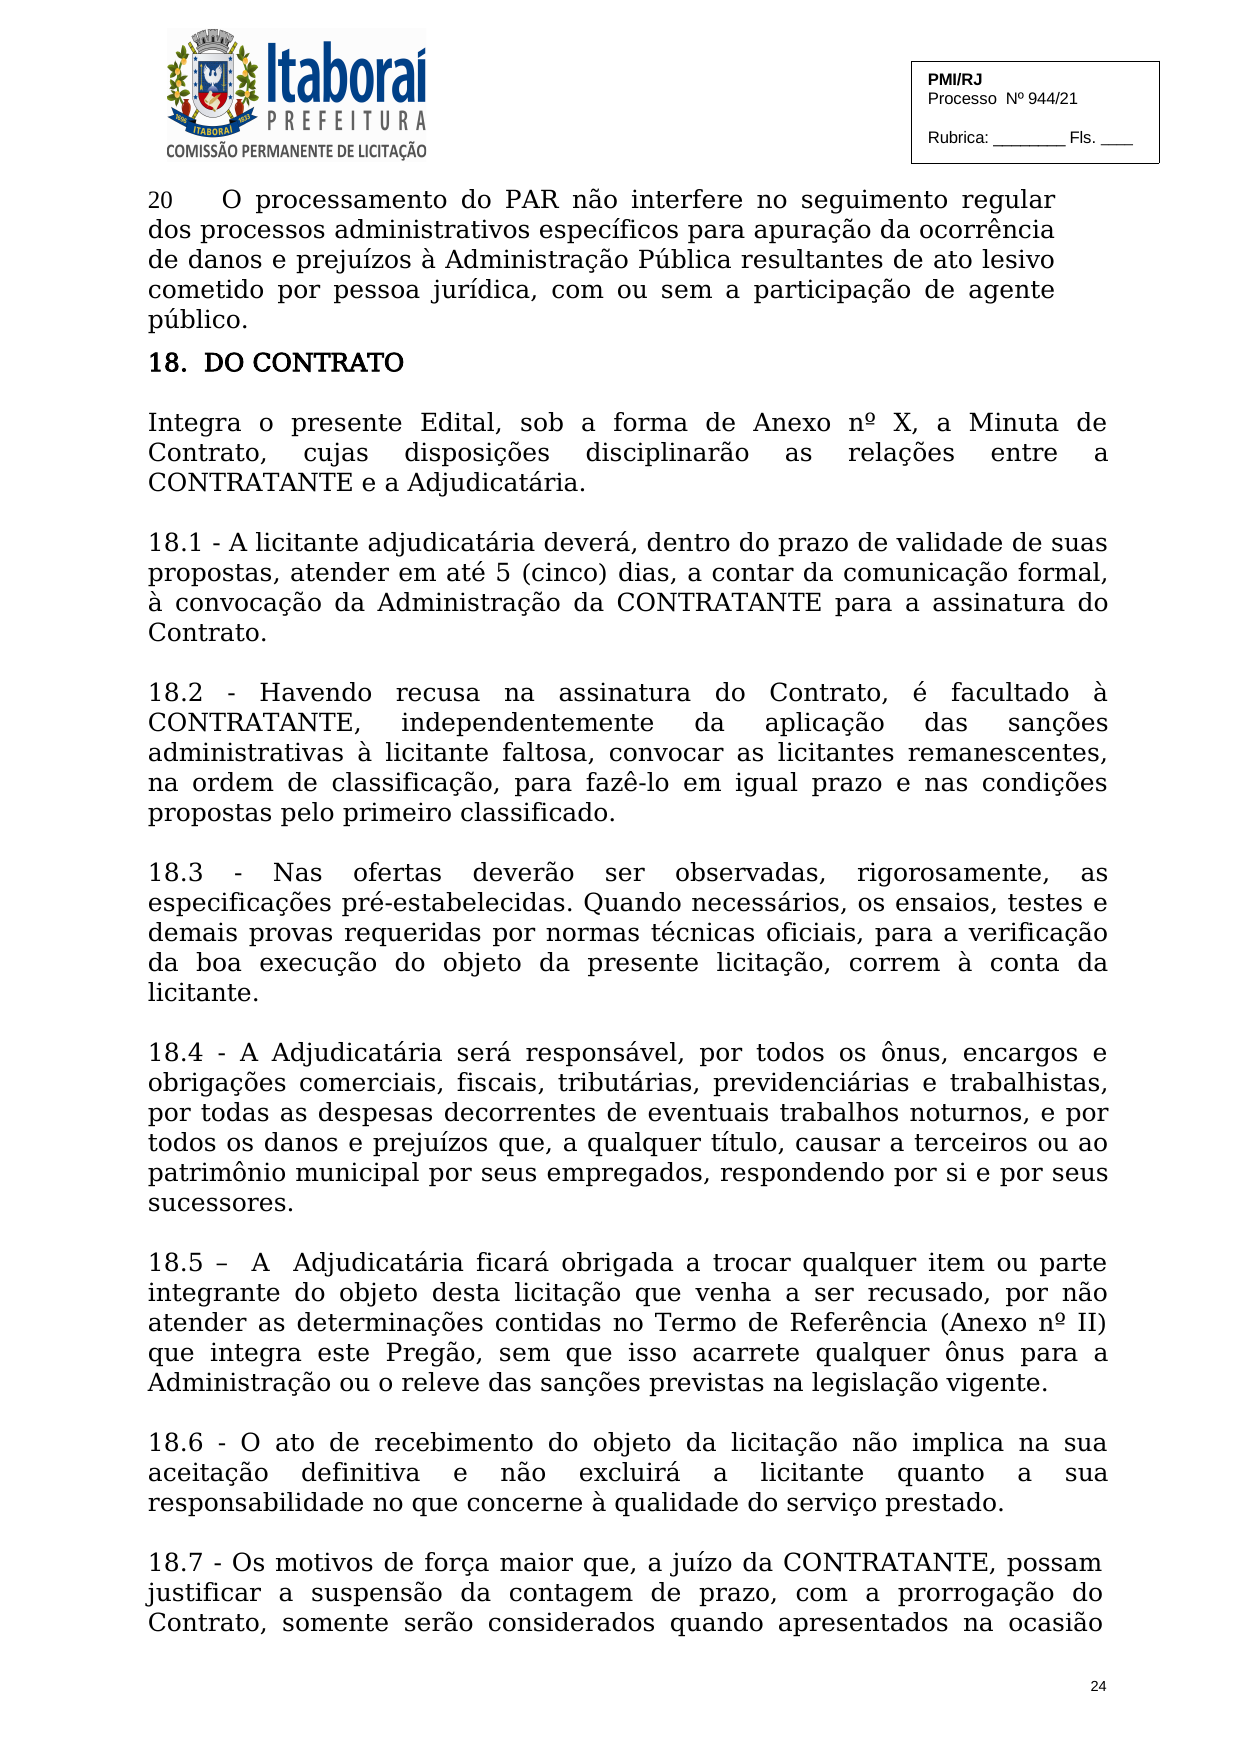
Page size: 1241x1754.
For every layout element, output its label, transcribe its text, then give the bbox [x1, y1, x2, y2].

text 18. DO CONTRATO [148, 346, 1109, 376]
text 18.5 – A Adjudicatária ficará obrigada a trocar qualquer item ou parte integrante do objeto desta licitação que venha a ser recusado, por não atender as determinações contidas no Termo de Referência (Anexo nº II) que integra este Pregão, sem que isso acarrete qualquer ônus para a Administração ou o releve das sanções previstas na legislação vigente. [148, 1246, 1109, 1396]
text 18.6 - O ato de recebimento do objeto da licitação não implica na sua aceitação definitiva e não excluirá a licitante quanto a sua responsabilidade no que concerne à qualidade do serviço prestado. [148, 1426, 1109, 1516]
list O processamento do PAR não interfere no seguimento regular dos processos administrativos específicos para apuração da ocorrência de danos e prejuízos à Administração Pública resultantes de ato lesivo cometido por pessoa jurídica, com ou sem a participação de agente público. [148, 183, 1056, 334]
text Integra o presente Edital, sob a forma de Anexo nº X, a Minuta de Contrato, cujas disposições disciplinarão as relações entre a CONTRATANTE e a Adjudicatária. [148, 406, 1109, 496]
text 18.2 - Havendo recusa na assinatura do Contrato, é facultado à CONTRATANTE, independentemente da aplicação das sanções administrativas à licitante faltosa, convocar as licitantes remanescentes, na ordem de classificação, para fazê-lo em igual prazo e nas condições propostas pelo primeiro classificado. [148, 676, 1109, 826]
text 18.4 - A Adjudicatária será responsável, por todos os ônus, encargos e obrigações comerciais, fiscais, tributárias, previdenciárias e trabalhistas, por todas as despesas decorrentes de eventuais trabalhos noturnos, e por todos os danos e prejuízos que, a qualquer título, causar a terceiros ou ao patrimônio municipal por seus empregados, respondendo por si e por seus sucessores. [148, 1036, 1109, 1216]
text 18.1 - A licitante adjudicatária deverá, dentro do prazo de validade de suas propostas, atender em até 5 (cinco) dias, a contar da comunicação formal, à convocação da Administração da CONTRATANTE para a assinatura do Contrato. [148, 526, 1109, 646]
text 18.7 - Os motivos de força maior que, a juízo da CONTRATANTE, possam justificar a suspensão da contagem de prazo, com a prorrogação do Contrato, somente serão considerados quando apresentados na ocasião [148, 1546, 1104, 1636]
text 18.3 - Nas ofertas deverão ser observadas, rigorosamente, as especificações pré-estabelecidas. Quando necessários, os ensaios, testes e demais provas requeridas por normas técnicas oficiais, para a verificação da boa execução do objeto da presente licitação, correm à conta da licitante. [148, 856, 1109, 1006]
